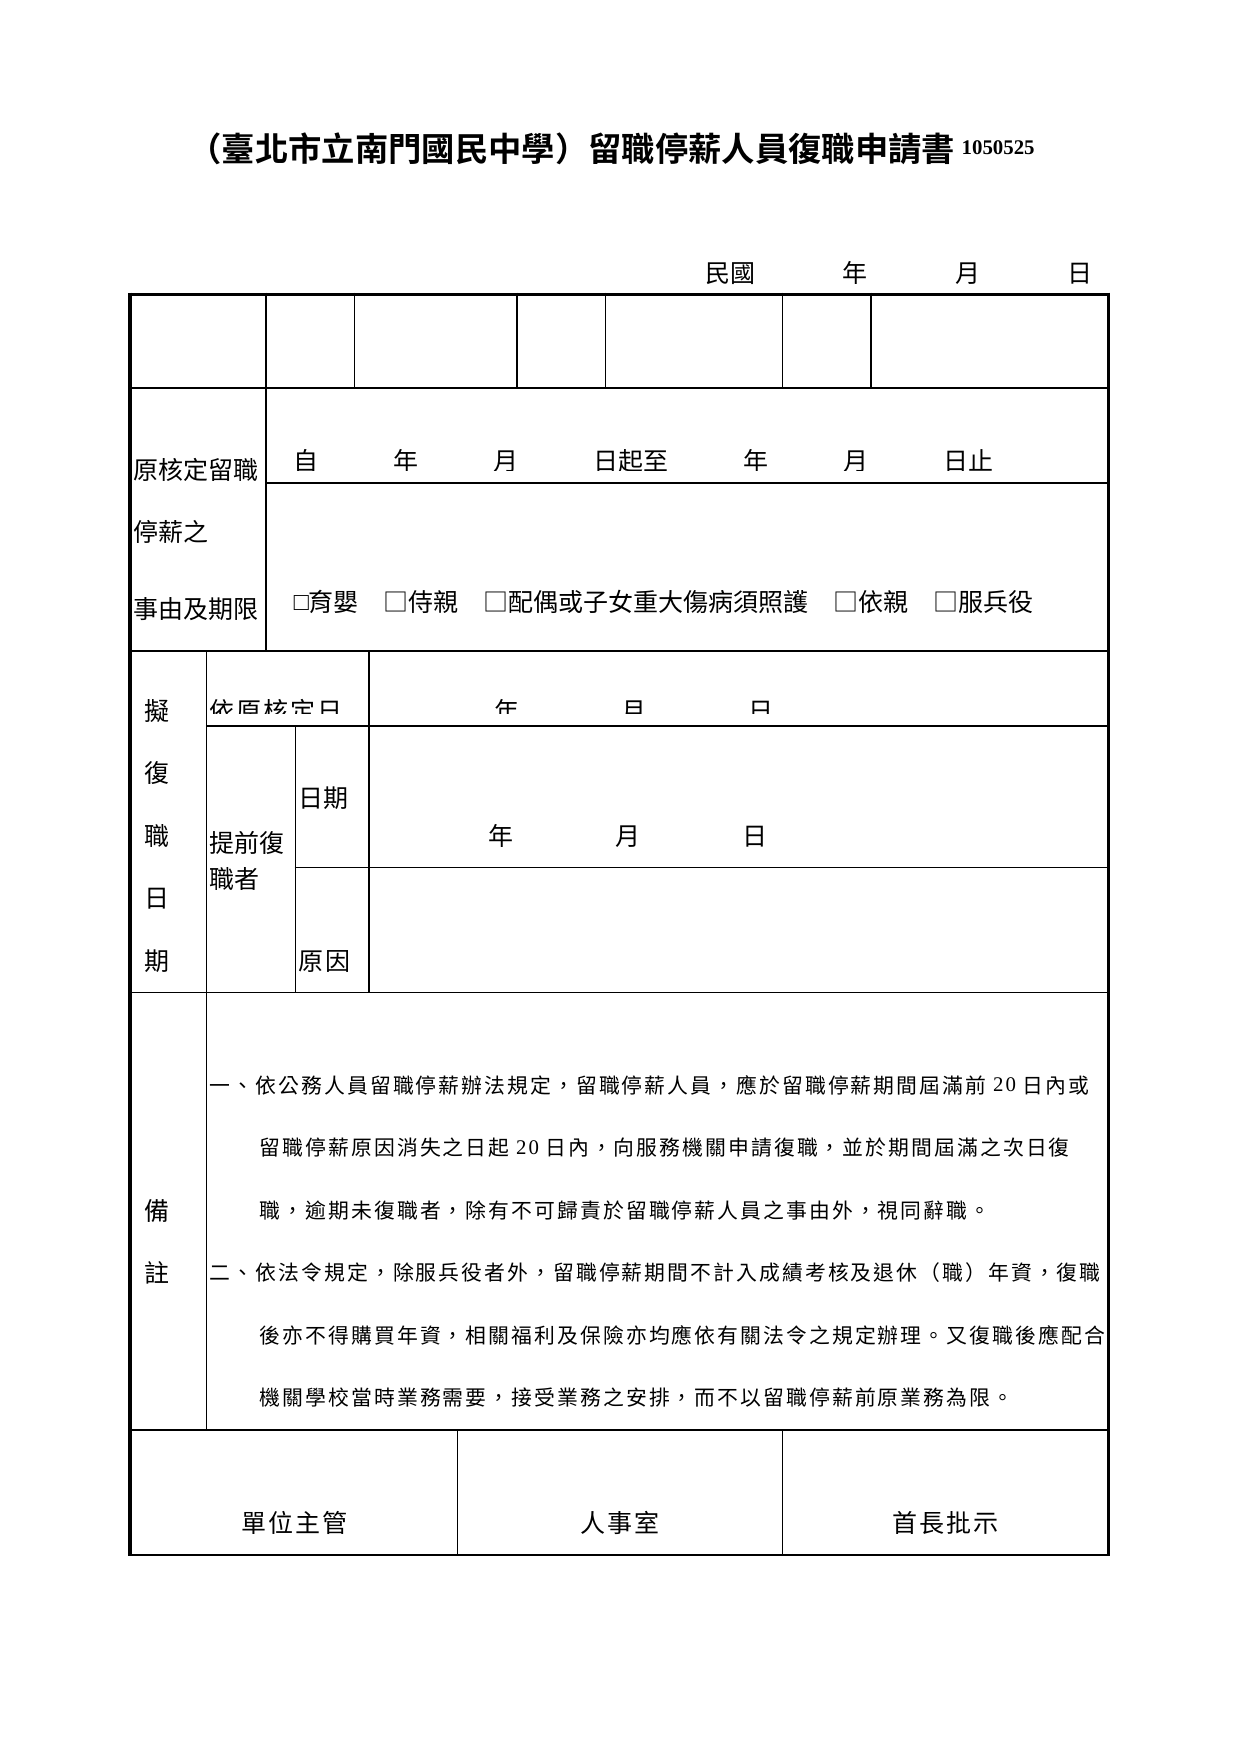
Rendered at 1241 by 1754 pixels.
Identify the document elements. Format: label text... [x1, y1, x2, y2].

table_cell 擬復職日期 [132, 652, 206, 992]
table_cell □育嬰 □侍親 □配偶或子女重大傷病須照護 □依親 □服兵役 □國內進修 □國外進修 □其他： [267, 484, 1107, 650]
table_cell 首長批示 [783, 1431, 1107, 1554]
table_cell 日期 [296, 727, 368, 867]
table_cell 提前復職者 [207, 727, 295, 992]
table_header 姓名 [783, 296, 870, 387]
table_header （申請人親自簽名或蓋私章） [872, 296, 1107, 387]
table_header 單位 [267, 296, 354, 387]
table_cell 備註 [132, 993, 206, 1429]
table_header 職稱 [518, 296, 605, 387]
table_cell 原核定留職停薪之 事由及期限 [132, 389, 265, 650]
table_header [606, 296, 782, 387]
table_cell 依原核定日期復職者 [207, 652, 368, 725]
table_cell 原因 [296, 868, 368, 992]
table_cell 人事室 [458, 1431, 782, 1554]
table_cell 一、依公務人員留職停薪辦法規定，留職停薪人員，應於留職停薪期間屆滿前20日內或留職停薪原因消失之日起20日內，向服務機關申請復職，並於期間屆滿之次日復職，逾期未復職者，除有不可歸責於留職停薪人員之事由外，視同辭職。 二、依法令規定，除服兵役者外，留職停薪期間不計入成績考核及退休（職）年資，復職後亦不得購買年資，相關福利及保險亦均應依有關法令之規定辦理。又復職後應配合機關學校當時業務需要，接受業務之安排，而不以留職停薪前原業務為限。 [207, 993, 1107, 1429]
table_cell [370, 868, 1107, 992]
table_cell 自 年 月 日起至 年 月 日止 [267, 389, 1107, 482]
table_cell 年 月 日 [370, 652, 1107, 725]
table_cell 單位主管 [132, 1431, 457, 1554]
text 民國 年 月 日 [130, 230, 1092, 292]
table_header 申請人 [132, 296, 265, 387]
table_header [355, 296, 516, 387]
text （臺北市立南門國民中學）留職停薪人員復職申請書1050525 [130, 105, 1092, 167]
table_cell 年 月 日 [370, 727, 1107, 867]
